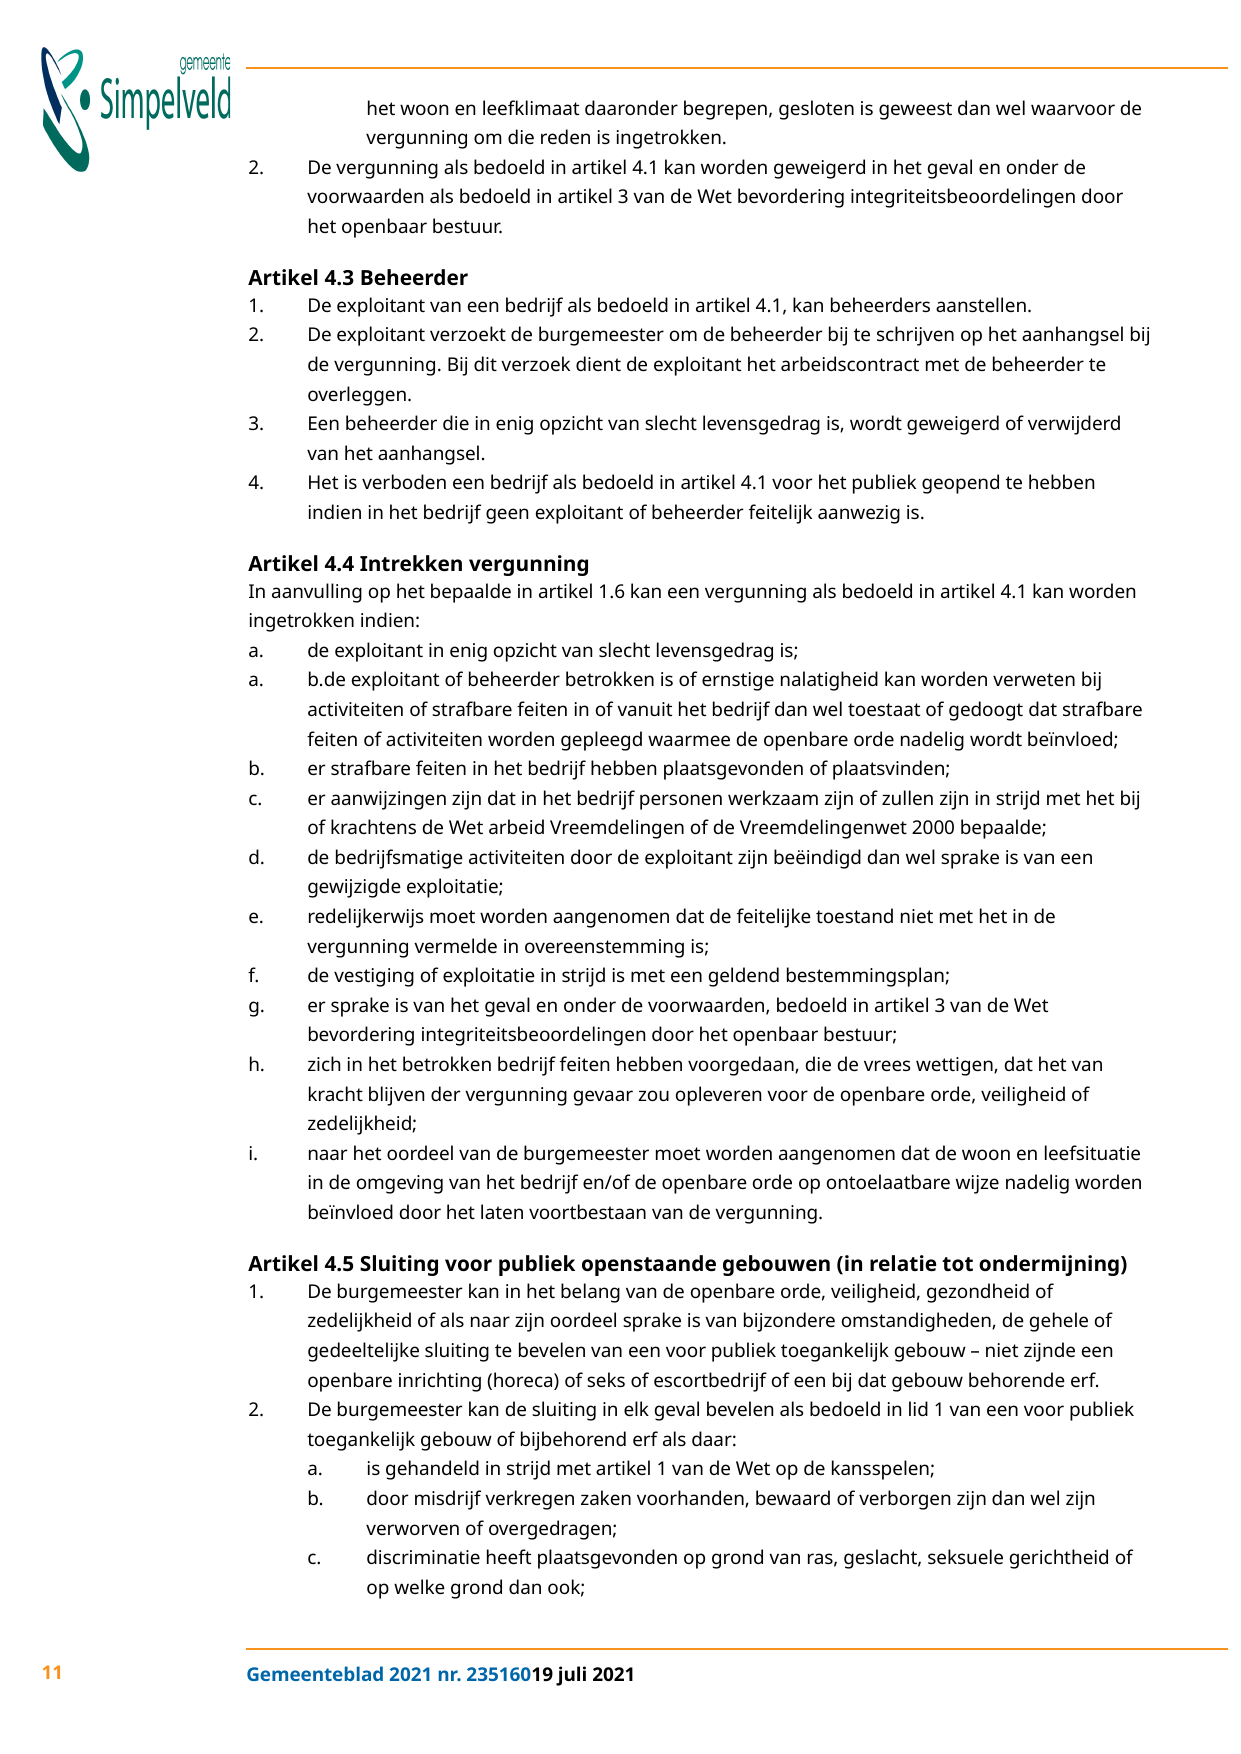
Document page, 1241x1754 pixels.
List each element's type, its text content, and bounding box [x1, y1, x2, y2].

text Artikel 4.4 Intrekken vergunning [248, 549, 1152, 578]
list er strafbare feiten in het bedrijf hebben plaatsgevonden of plaatsvinden; [248, 755, 1152, 781]
list naar het oordeel van de burgemeester moet worden aangenomen dat de woon en leefsituatie in de omgeving van het bedrijf en/of de openbare orde op ontoelaatbare wijze nadelig worden beïnvloed door het laten voortbestaan van de vergunning. [248, 1140, 1152, 1225]
list b.de exploitant of beheerder betrokken is of ernstige nalatigheid kan worden verweten bij activiteiten of strafbare feiten in of vanuit het bedrijf dan wel toestaat of gedoogt dat strafbare feiten of activiteiten worden gepleegd waarmee de openbare orde nadelig wordt beïnvloed; [248, 667, 1152, 752]
list de exploitant in enig opzicht van slecht levensgedrag is; [248, 637, 1152, 663]
list het woon en leefklimaat daaronder begrepen, gesloten is geweest dan wel waarvoor de vergunning om die reden is ingetrokken. [307, 95, 1152, 150]
list de vestiging of exploitatie in strijd is met een geldend bestemmingsplan; [248, 962, 1152, 988]
list zich in het betrokken bedrijf feiten hebben voorgedaan, die de vrees wettigen, dat het van kracht blijven der vergunning gevaar zou opleveren voor de openbare orde, veiligheid of zedelijkheid; [248, 1051, 1152, 1136]
list discriminatie heeft plaatsgevonden op grond van ras, geslacht, seksuele gerichtheid of op welke grond dan ook; [307, 1544, 1152, 1599]
text In aanvulling op het bepaalde in artikel 1.6 kan een vergunning als bedoeld in artikel 4.1 kan worden ingetrokken indien: [248, 578, 1152, 633]
list de bedrijfsmatige activiteiten door de exploitant zijn beëindigd dan wel sprake is van een gewijzigde exploitatie; [248, 844, 1152, 899]
picture [41, 47, 231, 172]
list De exploitant van een bedrijf als bedoeld in artikel 4.1, kan beheerders aanstellen. [248, 292, 1152, 318]
list is gehandeld in strijd met artikel 1 van de Wet op de kansspelen; [307, 1456, 1152, 1481]
list Het is verboden een bedrijf als bedoeld in artikel 4.1 voor het publiek geopend te hebben indien in het bedrijf geen exploitant of beheerder feitelijk aanwezig is. [248, 469, 1152, 525]
text Artikel 4.3 Beheerder [248, 263, 1152, 292]
list De burgemeester kan in het belang van de openbare orde, veiligheid, gezondheid of zedelijkheid of als naar zijn oordeel sprake is van bijzondere omstandigheden, de gehele of gedeeltelijke sluiting te bevelen van een voor publiek toegankelijk gebouw – niet zijnde een openbare inrichting (horeca) of seks of escortbedrijf of een bij dat gebouw behorende erf. [248, 1278, 1152, 1392]
list redelijkerwijs moet worden aangenomen dat de feitelijke toestand niet met het in de vergunning vermelde in overeenstemming is; [248, 903, 1152, 959]
list Een beheerder die in enig opzicht van slecht levensgedrag is, wordt geweigerd of verwijderd van het aanhangsel. [248, 410, 1152, 466]
list De burgemeester kan de sluiting in elk geval bevelen als bedoeld in lid 1 van een voor publiek toegankelijk gebouw of bijbehorend erf als daar: [248, 1396, 1152, 1452]
list door misdrijf verkregen zaken voorhanden, bewaard of verborgen zijn dan wel zijn verworven of overgedragen; [307, 1485, 1152, 1540]
list er sprake is van het geval en onder de voorwaarden, bedoeld in artikel 3 van de Wet bevordering integriteitsbeoordelingen door het openbaar bestuur; [248, 992, 1152, 1047]
text Artikel 4.5 Sluiting voor publiek openstaande gebouwen (in relatie tot ondermijning) [248, 1249, 1152, 1278]
list er aanwijzingen zijn dat in het bedrijf personen werkzaam zijn of zullen zijn in strijd met het bij of krachtens de Wet arbeid Vreemdelingen of de Vreemdelingenwet 2000 bepaalde; [248, 785, 1152, 840]
list De vergunning als bedoeld in artikel 4.1 kan worden geweigerd in het geval en onder de voorwaarden als bedoeld in artikel 3 van de Wet bevordering integriteitsbeoordelingen door het openbaar bestuur. [248, 154, 1152, 239]
list De exploitant verzoekt de burgemeester om de beheerder bij te schrijven op het aanhangsel bij de vergunning. Bij dit verzoek dient de exploitant het arbeidscontract met de beheerder te overleggen. [248, 322, 1152, 406]
